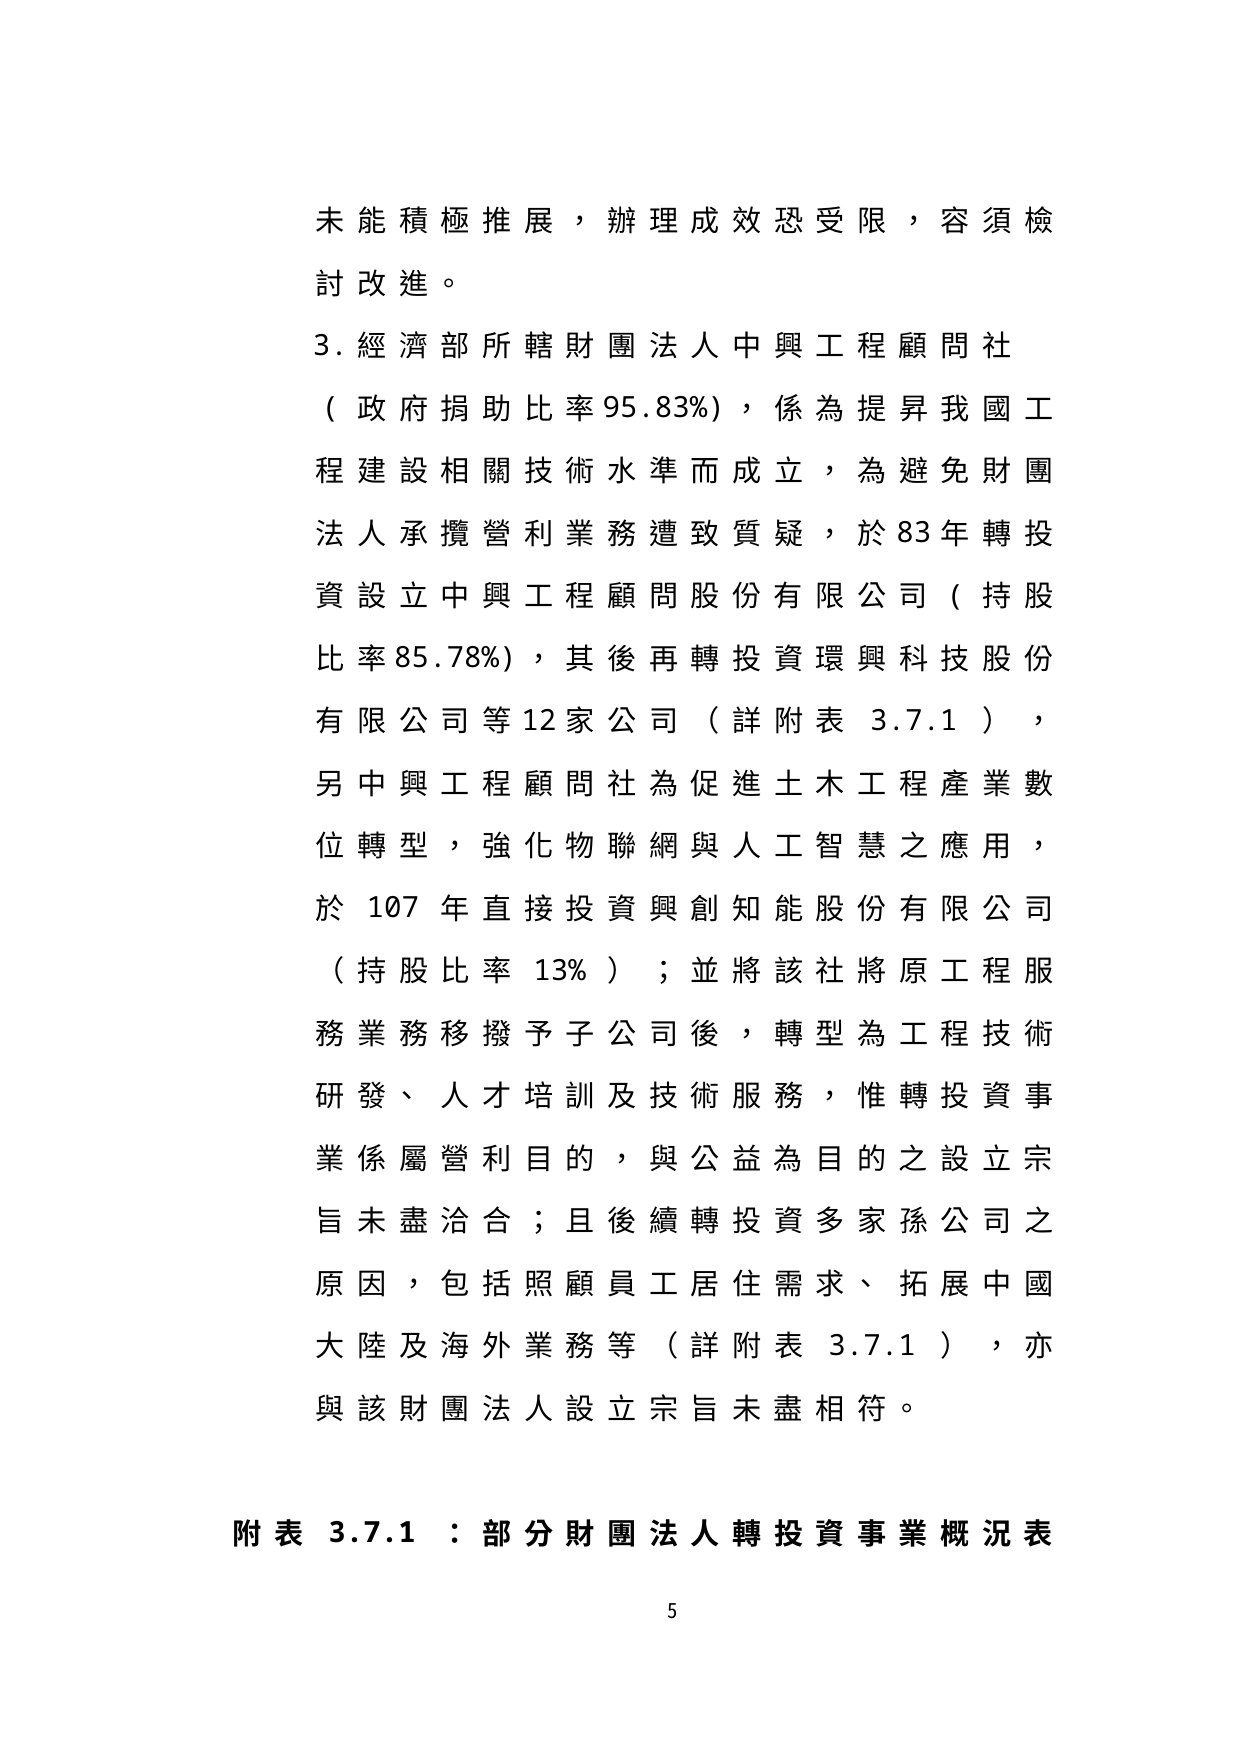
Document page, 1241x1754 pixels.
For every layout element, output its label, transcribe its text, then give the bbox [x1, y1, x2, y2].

text 2.交通部所轄財團法人中華顧問工程司（政府捐助比率94.12%），於96年投資成立台灣世曦工程顧問股份有限公司(持股比率100%)，並將原工程顧問業務移撥予子公司，並於100年至105年間再轉投資華光工程顧問股份有限公司等5家公司（詳附表3.7.1），藉以發揮專業人才之技術知識，促進交通建設，改進工程技術，協助國內外之經濟發展；依其修正後捐助章程，該工程司業務轉型為研究發展及教育訓練，惟其研究發展業務容與交通部運輸研究所有所重疊，且教育訓練及技術交流業務亦有民間企業或大專院校相關系所可提供。爰此，該等財團法人致力辦理工程顧問業務；而原規劃之公益目的業務反未能積極推展，辦理成效恐受限，容須檢討改進。 [273, 177, 1059, 302]
text 附表3.7.1：部分財團法人轉投資事業概況表 [199, 1490, 1059, 1552]
text 3.經濟部所轄財團法人中興工程顧問社(政府捐助比率95.83%)，係為提昇我國工程建設相關技術水準而成立，為避免財團法人承攬營利業務遭致質疑，於83年轉投資設立中興工程顧問股份有限公司(持股比率85.78%)，其後再轉投資環興科技股份有限公司等12家公司（詳附表3.7.1），另中興工程顧問社為促進土木工程產業數位轉型，強化物聯網與人工智慧之應用，於107年直接投資興創知能股份有限公司（持股比率13%）；並將該社將原工程服務業務移撥予子公司後，轉型為工程技術研發、人才培訓及技術服務，惟轉投資事業係屬營利目的，與公益為目的之設立宗旨未盡洽合；且後續轉投資多家孫公司之原因，包括照顧員工居住需求、拓展中國大陸及海外業務等（詳附表3.7.1），亦與該財團法人設立宗旨未盡相符。 [273, 302, 1059, 1427]
